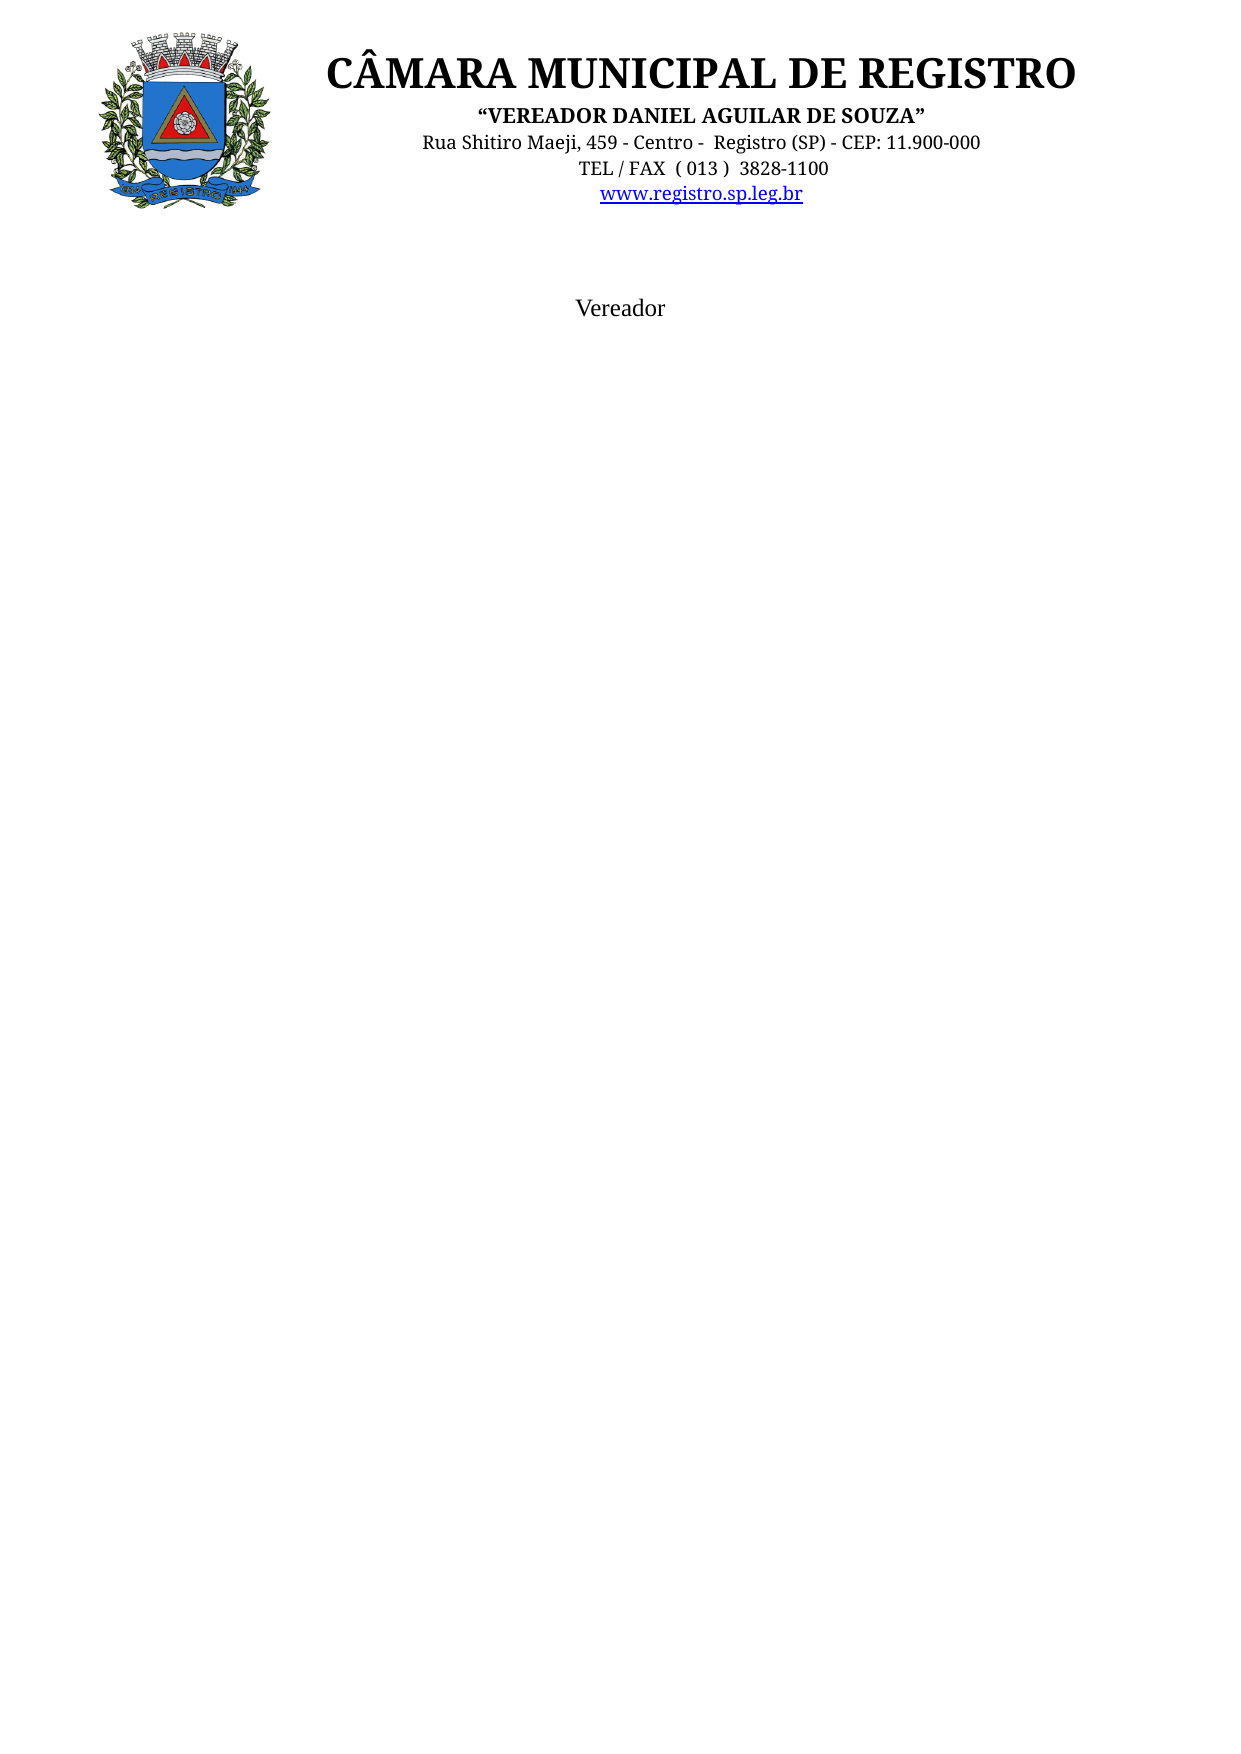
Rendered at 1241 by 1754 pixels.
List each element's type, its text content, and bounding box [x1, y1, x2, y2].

text Vereador [118, 293, 1122, 322]
